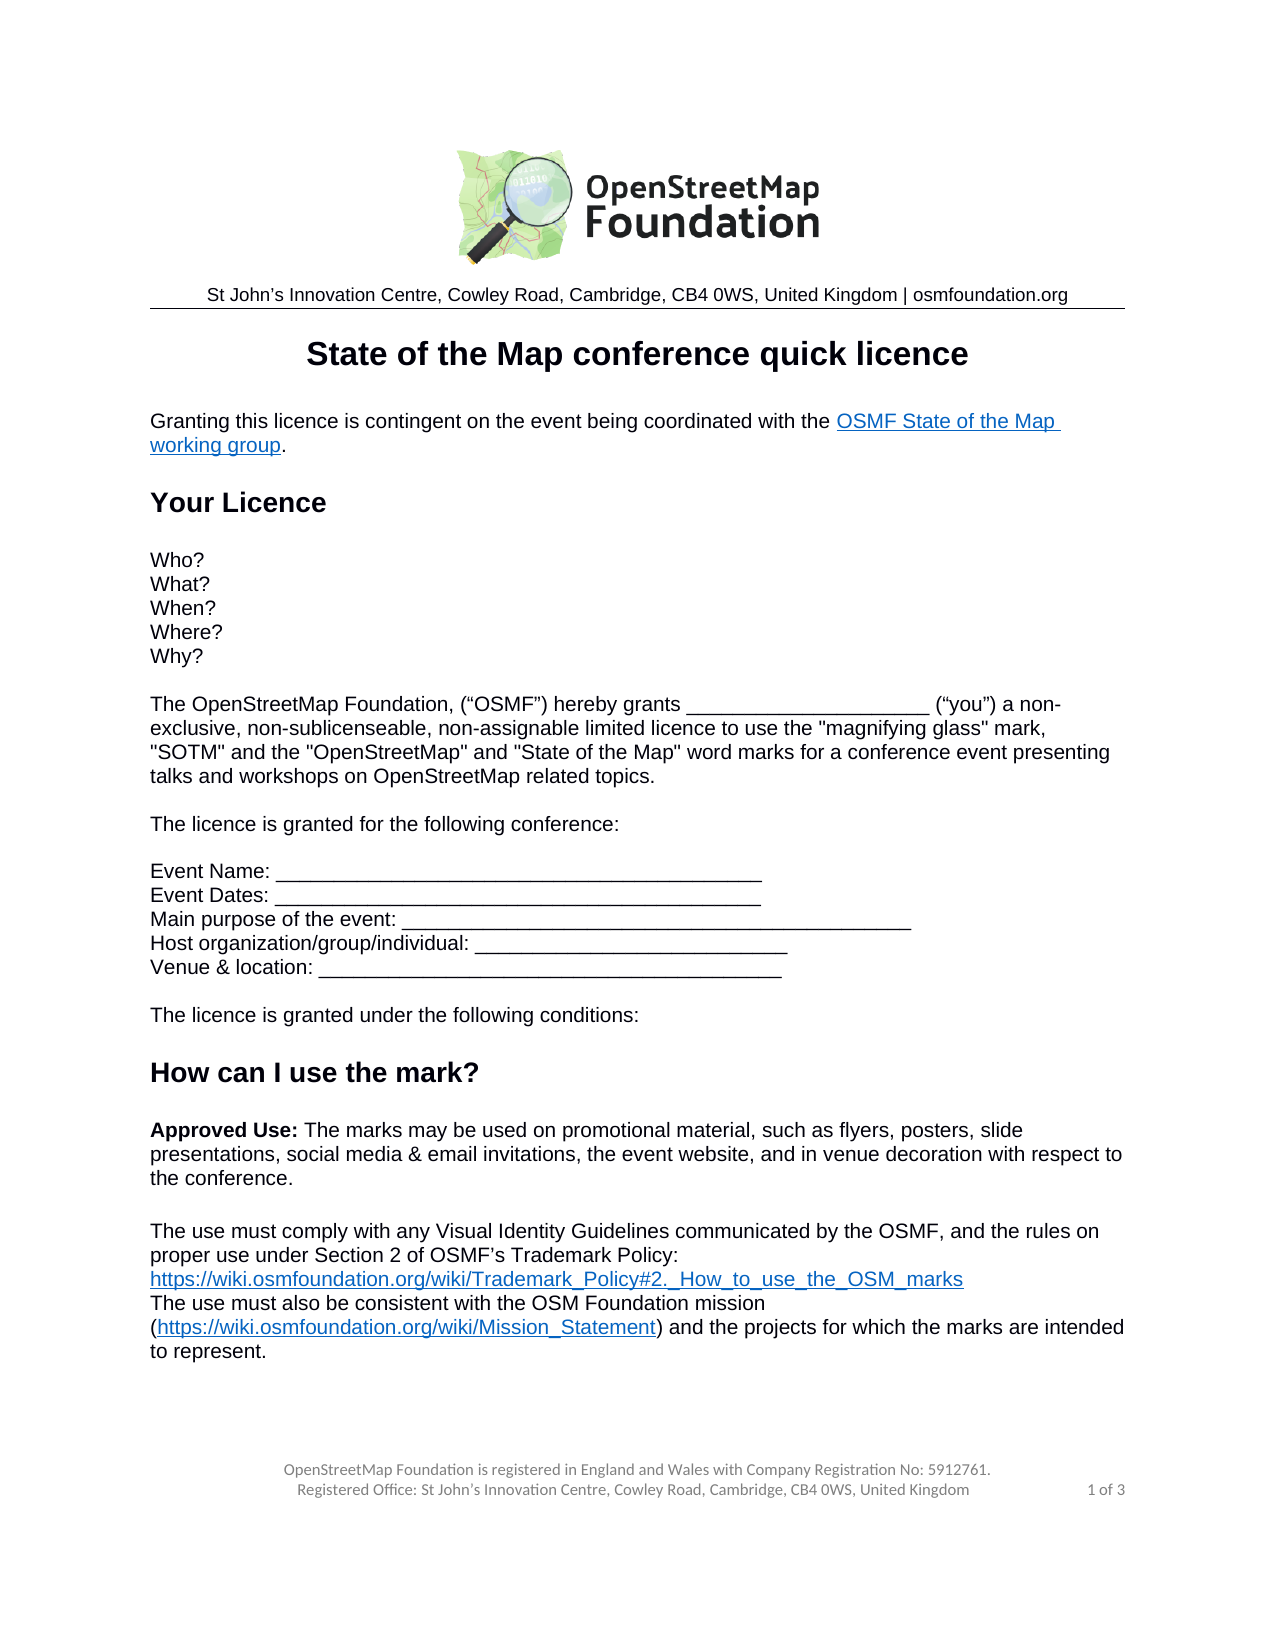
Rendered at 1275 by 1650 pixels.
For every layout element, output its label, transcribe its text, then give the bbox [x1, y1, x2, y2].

text The use must comply with any Visual Identity Guidelines communicated by the OSMF, and the rules on proper use under Section 2 of OSMF’s Trademark Policy: https://wiki.osmfoundation.org/wiki/Trademark_Policy#2._How_to_use_the_OSM_marks [150, 1219, 1125, 1291]
subtitle Approved Use: The marks may be used on promotional material, such as flyers, posters, slide presentations, social media & email invitations, the event website, and in venue decoration with respect to the conference. [150, 1118, 1125, 1190]
text Granting this licence is contingent on the event being coordinated with the OSMF State of the Map working group. [150, 409, 1125, 457]
text The use must also be consistent with the OSM Foundation mission (https://wiki.osmfoundation.org/wiki/Mission_Statement) and the projects for which the marks are intended to represent. [150, 1291, 1125, 1363]
text Host organization/group/individual: ___________________________ [150, 931, 1125, 955]
text Who? [150, 548, 1125, 572]
text Venue & location: ________________________________________ [150, 955, 1125, 979]
text Why? [150, 644, 1125, 668]
text Event Dates: __________________________________________ [150, 883, 1125, 907]
text Event Name: __________________________________________ [150, 859, 1125, 883]
text The licence is granted under the following conditions: [150, 1003, 1125, 1027]
text St John’s Innovation Centre, Cowley Road, Cambridge, CB4 0WS, United Kingdom | osmfoundation.org [150, 284, 1125, 308]
text What? [150, 572, 1125, 596]
subtitle How can I use the mark? [150, 1056, 1125, 1089]
picture [456, 150, 819, 265]
text When? [150, 596, 1125, 620]
text The OpenStreetMap Foundation, (“OSMF”) hereby grants _____________________ (“you”) a non-exclusive, non-sublicenseable, non-assignable limited licence to use the "magnifying glass" mark, "SOTM" and the "OpenStreetMap" and "State of the Map" word marks for a conference event presenting talks and workshops on OpenStreetMap related topics. [150, 692, 1125, 787]
subtitle Your Licence [150, 486, 1125, 519]
text The licence is granted for the following conference: [150, 811, 1125, 835]
text Where? [150, 620, 1125, 644]
text Main purpose of the event: ____________________________________________ [150, 907, 1125, 931]
title State of the Map conference quick licence [150, 334, 1125, 373]
